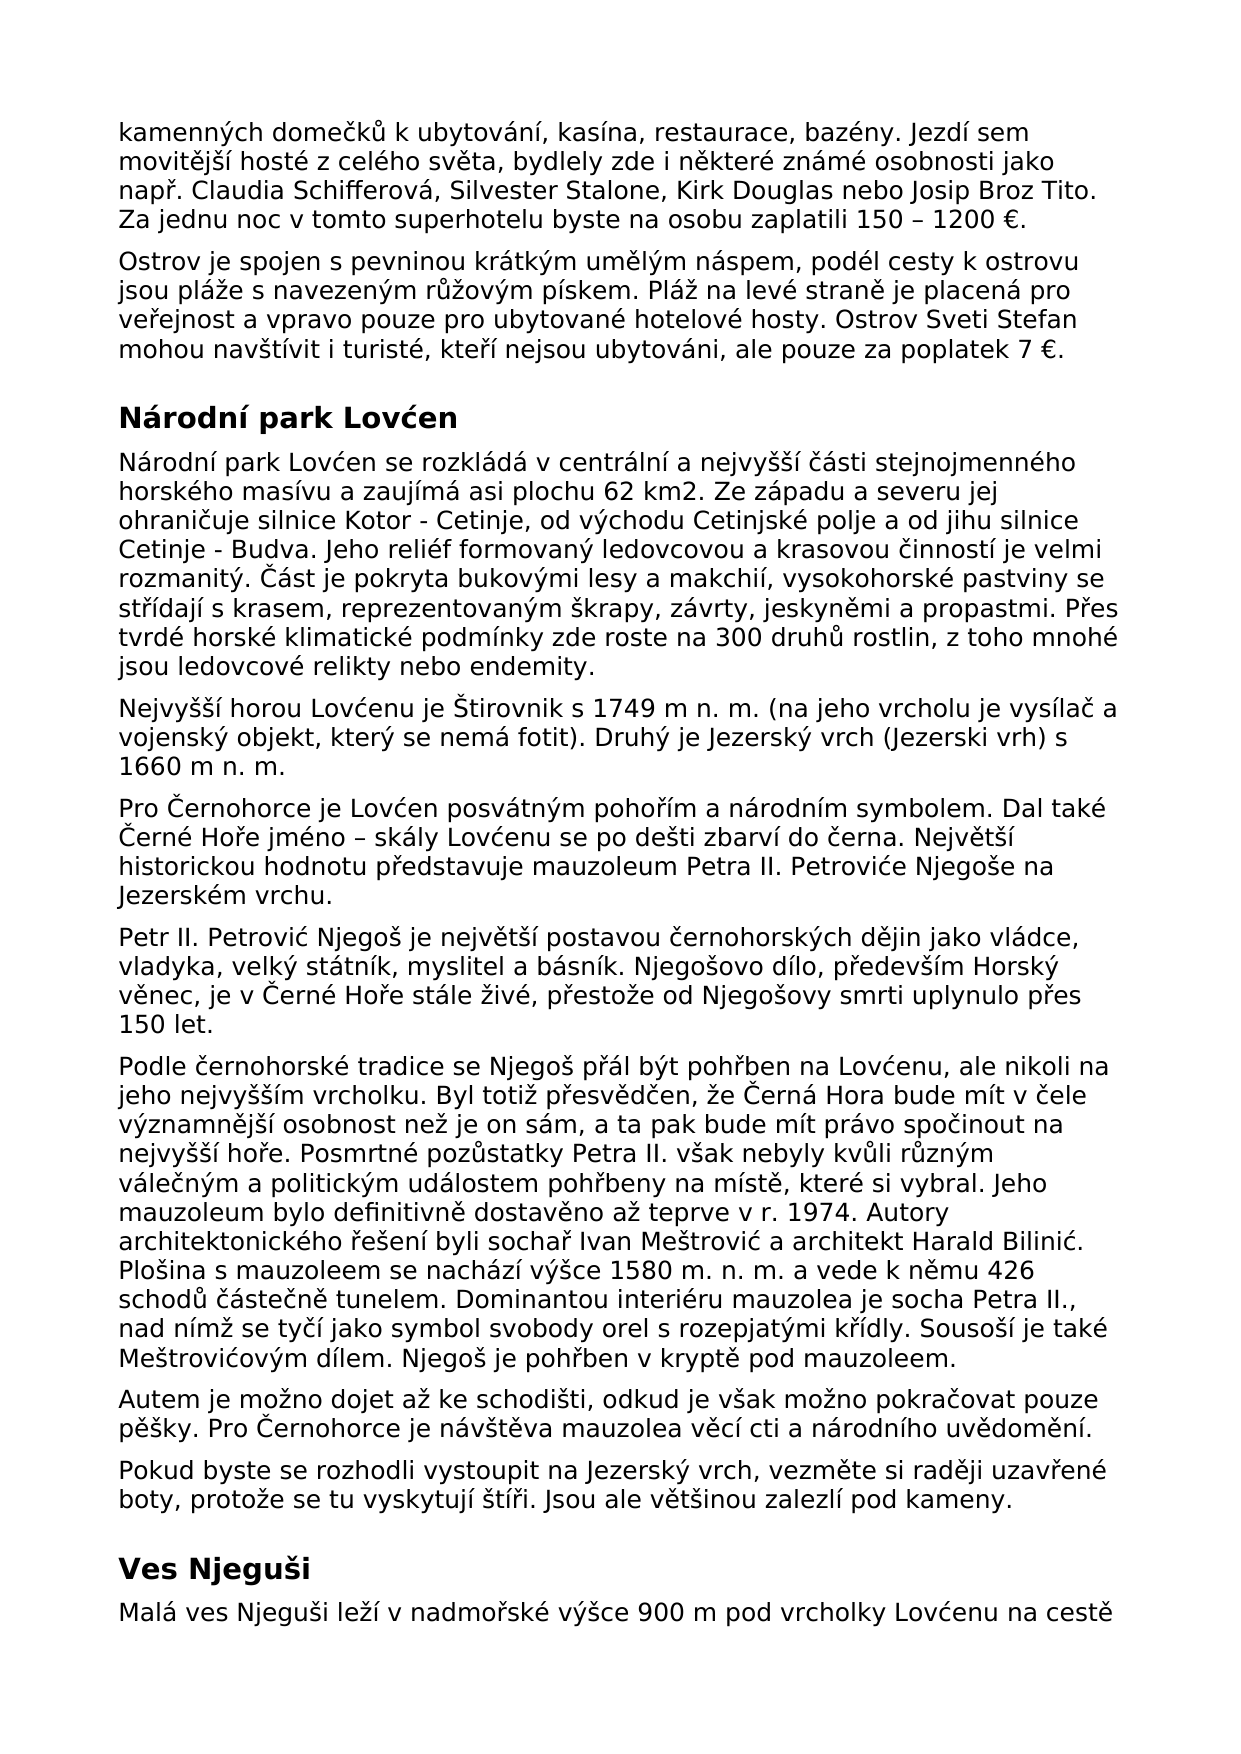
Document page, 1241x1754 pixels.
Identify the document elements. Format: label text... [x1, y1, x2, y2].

text Podle černohorské tradice se Njegoš přál být pohřben na Lovćenu, ale nikoli na jeho nejvyšším vrcholku. Byl totiž přesvědčen, že Černá Hora bude mít v čele významnější osobnost než je on sám, a ta pak bude mít právo spočinout na nejvyšší hoře. Posmrtné pozůstatky Petra II. však nebyly kvůli různým válečným a politickým událostem pohřbeny na místě, které si vybral. Jeho mauzoleum bylo definitivně dostavěno až teprve v r. 1974. Autory architektonického řešení byli sochař Ivan Meštrović a architekt Harald Bilinić. Plošina s mauzoleem se nachází výšce 1580 m. n. m. a vede k němu 426 schodů částečně tunelem. Dominantou interiéru mauzolea je socha Petra II., nad nímž se tyčí jako symbol svobody orel s rozepjatými křídly. Sousoší je také Meštrovićovým dílem. Njegoš je pohřben v kryptě pod mauzoleem. [118, 1052, 1122, 1373]
text kamenných domečků k ubytování, kasína, restaurace, bazény. Jezdí sem movitější hosté z celého světa, bydlely zde i některé známé osobnosti jako např. Claudia Schifferová, Silvester Stalone, Kirk Douglas nebo Josip Broz Tito. Za jednu noc v tomto superhotelu byste na osobu zaplatili 150 – 1200 €. [118, 118, 1122, 235]
text Pokud byste se rozhodli vystoupit na Jezerský vrch, vezměte si raději uzavřené boty, protože se tu vyskytují štíři. Jsou ale většinou zalezlí pod kameny. [118, 1456, 1122, 1514]
subtitle Ves Njeguši [118, 1552, 1122, 1586]
text Ostrov je spojen s pevninou krátkým umělým náspem, podél cesty k ostrovu jsou pláže s navezeným růžovým pískem. Pláž na levé straně je placená pro veřejnost a vpravo pouze pro ubytované hotelové hosty. Ostrov Sveti Stefan mohou navštívit i turisté, kteří nejsou ubytováni, ale pouze za poplatek 7 €. [118, 247, 1122, 364]
text Pro Černohorce je Lovćen posvátným pohořím a národním symbolem. Dal také Černé Hoře jméno – skály Lovćenu se po dešti zbarví do černa. Největší historickou hodnotu představuje mauzoleum Petra II. Petroviće Njegoše na Jezerském vrchu. [118, 794, 1122, 910]
text Autem je možno dojet až ke schodišti, odkud je však možno pokračovat pouze pěšky. Pro Černohorce je návštěva mauzolea věcí cti a národního uvědomění. [118, 1385, 1122, 1444]
text Národní park Lovćen se rozkládá v centrální a nejvyšší části stejnojmenného horského masívu a zaujímá asi plochu 62 km2. Ze západu a severu jej ohraničuje silnice Kotor - Cetinje, od východu Cetinjské polje a od jihu silnice Cetinje - Budva. Jeho reliéf formovaný ledovcovou a krasovou činností je velmi rozmanitý. Část je pokryta bukovými lesy a makchií, vysokohorské pastviny se střídají s krasem, reprezentovaným škrapy, závrty, jeskyněmi a propastmi. Přes tvrdé horské klimatické podmínky zde roste na 300 druhů rostlin, z toho mnohé jsou ledovcové relikty nebo endemity. [118, 448, 1122, 681]
text Petr II. Petrović Njegoš je největší postavou černohorských dějin jako vládce, vladyka, velký státník, myslitel a básník. Njegošovo dílo, především Horský věnec, je v Černé Hoře stále živé, přestože od Njegošovy smrti uplynulo přes 150 let. [118, 923, 1122, 1039]
text Nejvyšší horou Lovćenu je Štirovnik s 1749 m n. m. (na jeho vrcholu je vysílač a vojenský objekt, který se nemá fotit). Druhý je Jezerský vrch (Jezerski vrh) s 1660 m n. m. [118, 694, 1122, 781]
subtitle Národní park Lovćen [118, 401, 1122, 435]
text Malá ves Njeguši leží v nadmořské výšce 900 m pod vrcholky Lovćenu na cestě [118, 1598, 1122, 1628]
